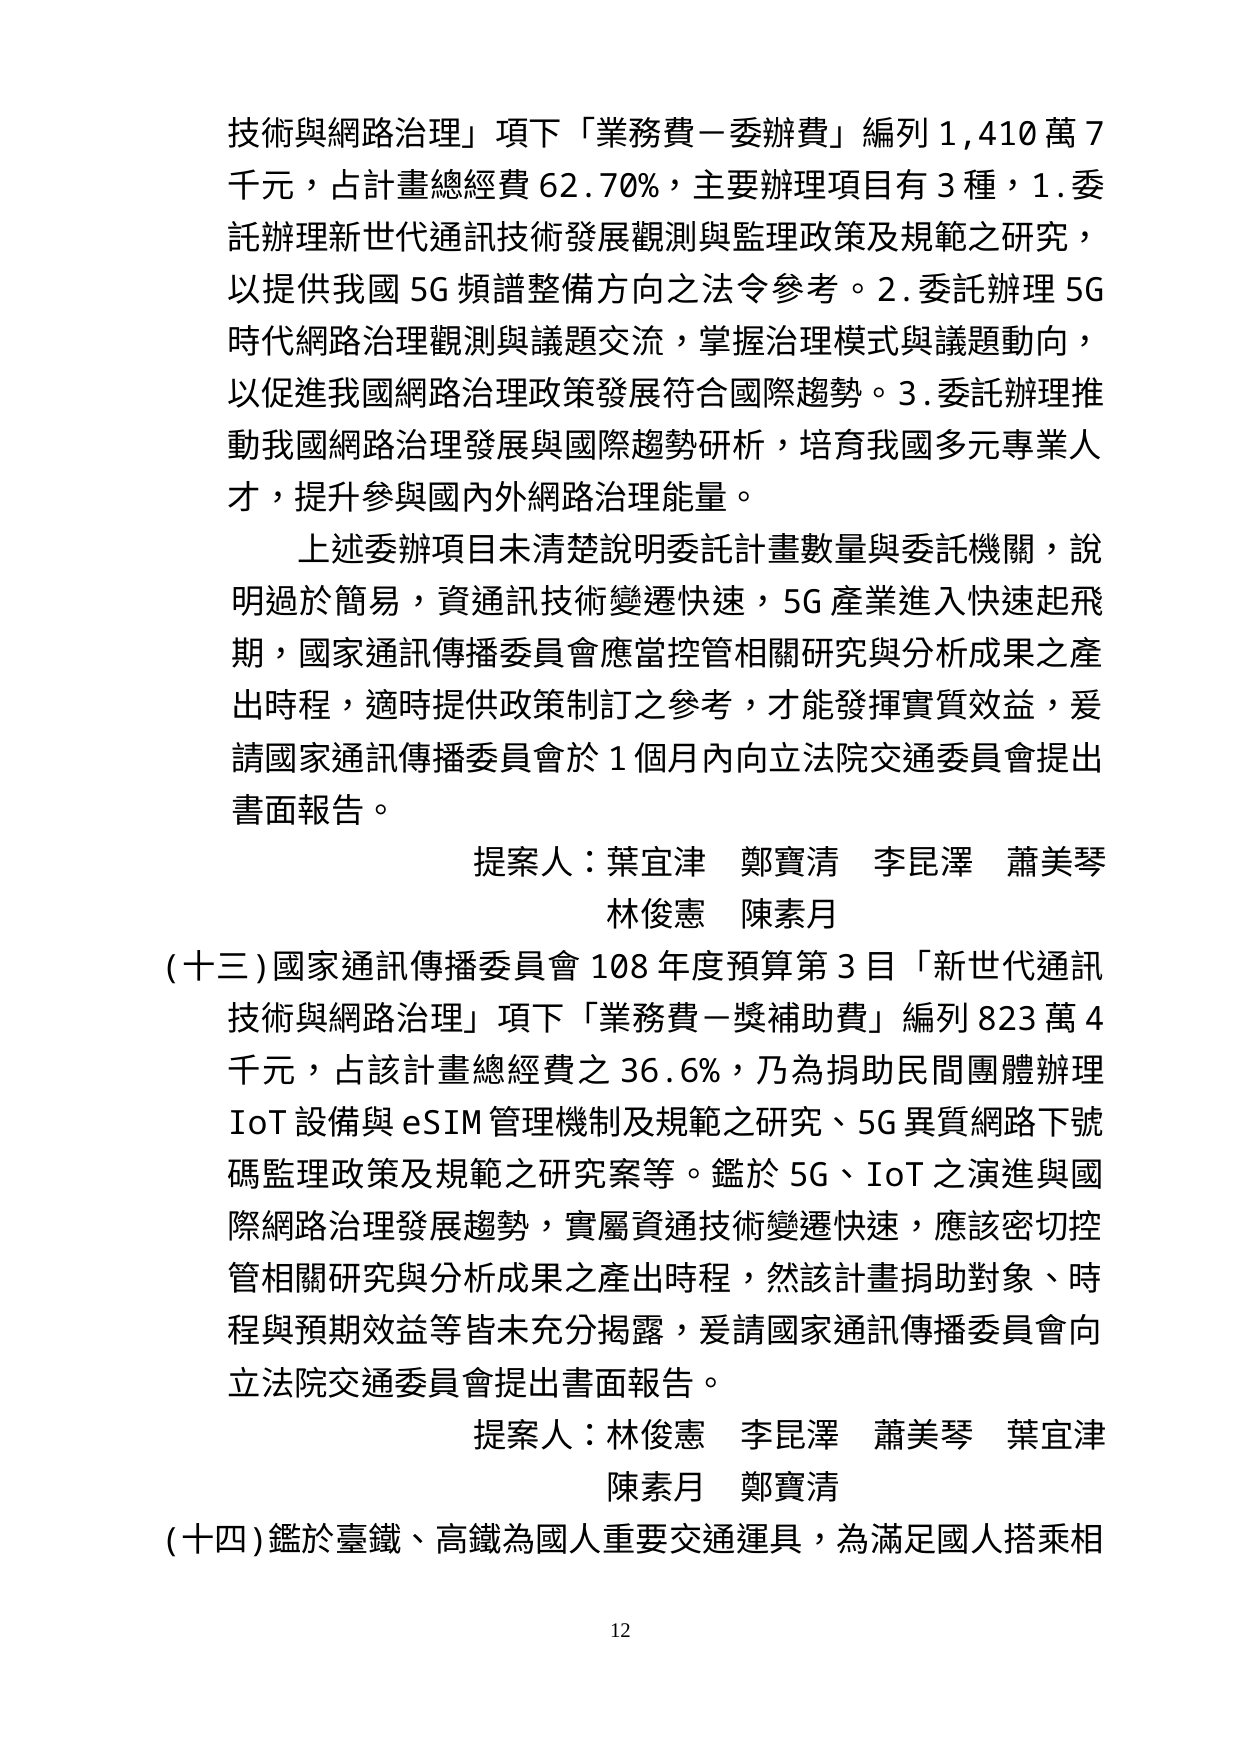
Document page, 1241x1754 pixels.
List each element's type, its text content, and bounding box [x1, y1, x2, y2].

text 上述委辦項目未清楚說明委託計畫數量與委託機關，說明過於簡易，資通訊技術變遷快速，5G產業進入快速起飛期，國家通訊傳播委員會應當控管相關研究與分析成果之產出時程，適時提供政策制訂之參考，才能發揮實質效益，爰請國家通訊傳播委員會於1個月內向立法院交通委員會提出書面報告。 [231, 520, 1104, 832]
text 提案人：葉宜津 鄭寶清 李昆澤 蕭美琴 林俊憲 陳素月 [473, 832, 1117, 937]
text 技術與網路治理」項下「業務費－委辦費」編列1,410萬7千元，占計畫總經費62.70%，主要辦理項目有3種，1.委託辦理新世代通訊技術發展觀測與監理政策及規範之研究，以提供我國5G頻譜整備方向之法令參考。2.委託辦理5G時代網路治理觀測與議題交流，掌握治理模式與議題動向，以促進我國網路治理政策發展符合國際趨勢。3.委託辦理推動我國網路治理發展與國際趨勢研析，培育我國多元專業人才，提升參與國內外網路治理能量。 [161, 103, 1104, 520]
text (十三)國家通訊傳播委員會108年度預算第3目「新世代通訊技術與網路治理」項下「業務費－獎補助費」編列823萬4千元，占該計畫總經費之36.6%，乃為捐助民間團體辦理IoT設備與eSIM管理機制及規範之研究、5G異質網路下號碼監理政策及規範之研究案等。鑑於5G、IoT之演進與國際網路治理發展趨勢，實屬資通技術變遷快速，應該密切控管相關研究與分析成果之產出時程，然該計畫捐助對象、時程與預期效益等皆未充分揭露，爰請國家通訊傳播委員會向立法院交通委員會提出書面報告。 [161, 937, 1104, 1405]
text (十四)鑑於臺鐵、高鐵為國人重要交通運具，為滿足國人搭乘相 [161, 1509, 1104, 1562]
text 提案人：林俊憲 李昆澤 蕭美琴 葉宜津 陳素月 鄭寶清 [473, 1405, 1117, 1509]
